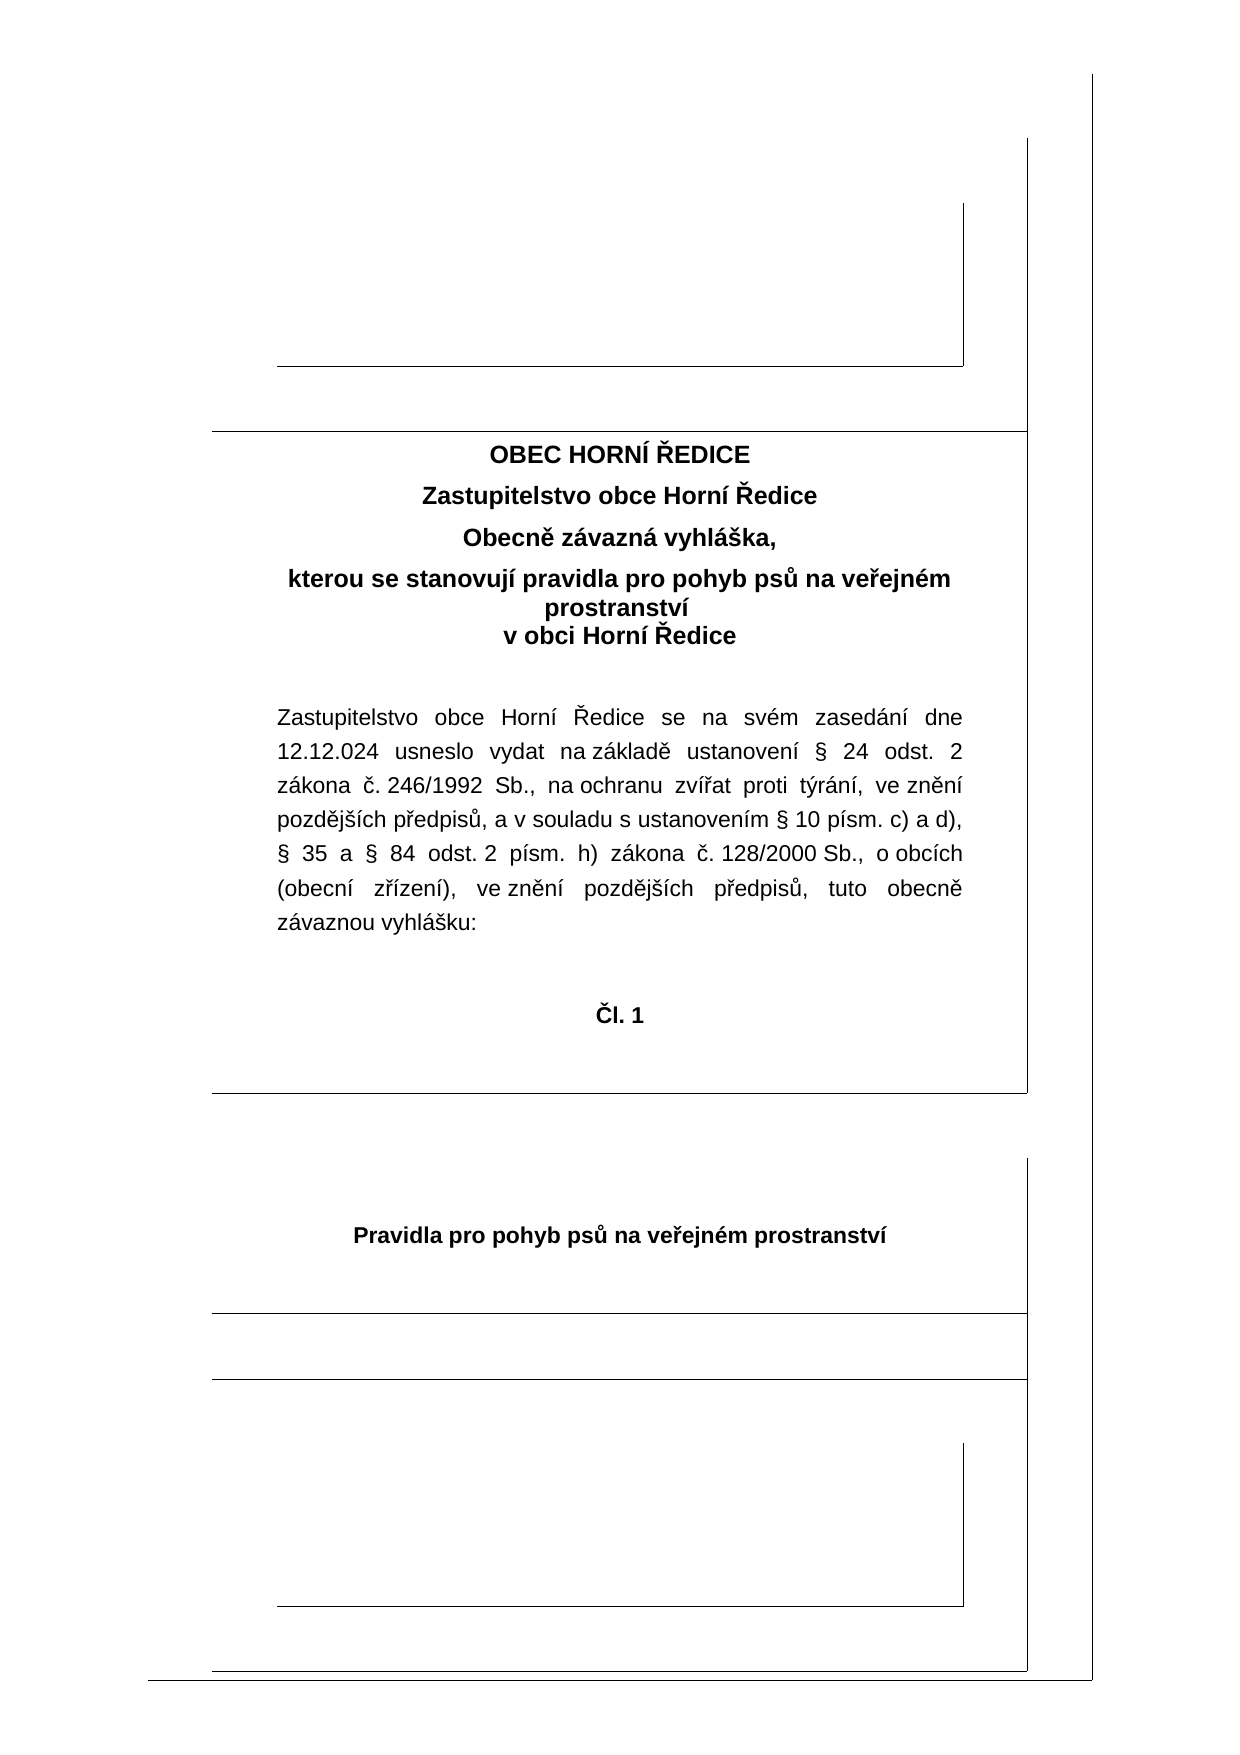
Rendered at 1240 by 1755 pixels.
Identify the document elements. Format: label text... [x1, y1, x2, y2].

text Zastupitelstvo obce Horní Ředice [212, 417, 1027, 458]
text Čl. 1 [212, 937, 1027, 1093]
text kterou se stanovují pravidla pro pohyb psů na veřejném prostranství v obci Horní Ředice [212, 499, 1027, 639]
text Pravidla pro pohyb psů na veřejném prostranství [212, 1158, 1027, 1313]
text Obecně závazná vyhláška, [212, 458, 1027, 499]
text OBEC HORNÍ ŘEDICE [212, 375, 1027, 417]
text Zastupitelstvo obce Horní Ředice se na svém zasedání dne 12.12.024 usneslo vydat na základě ustanovení § 24 odst. 2 zákona č. 246/1992 Sb., na ochranu zvířat proti týrání, ve znění pozdějších předpisů, a v souladu s ustanovením § 10 písm. c) a d), § 35 a § 84 odst. 2 písm. h) zákona č. 128/2000 Sb., o obcích (obecní zřízení), ve znění pozdějších předpisů, tuto obecně závaznou vyhlášku: [212, 639, 1027, 935]
